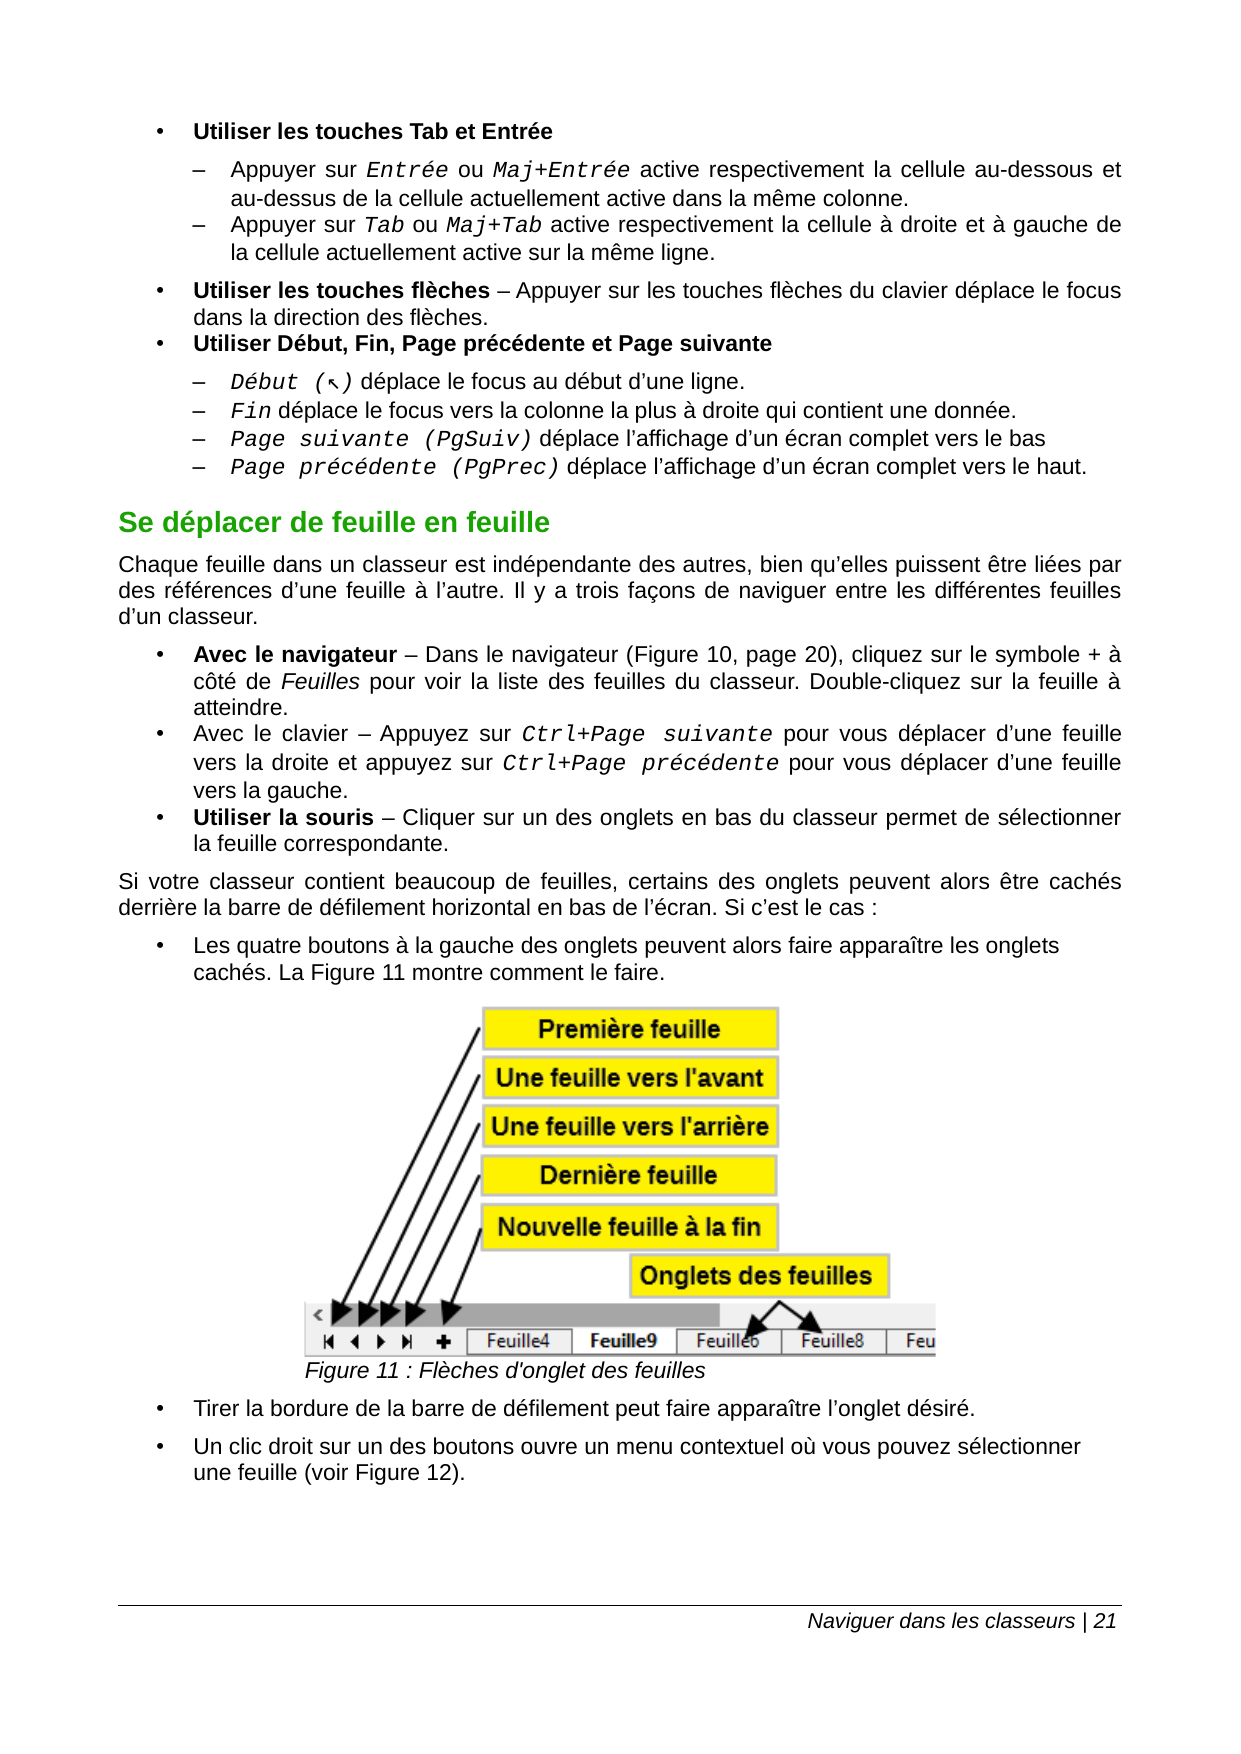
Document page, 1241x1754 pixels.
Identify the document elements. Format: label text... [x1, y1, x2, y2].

list Utiliser les touches Tab et Entrée [156, 118, 1122, 144]
list Avec le clavier – Appuyez sur Ctrl+Page suivante pour vous déplacer d’une feuille vers la droite et appuyez sur Ctrl+Page précédente pour vous déplacer d’une feuille vers la gauche. [156, 720, 1122, 803]
list Appuyer sur Entrée ou Maj+Entrée active respectivement la cellule au-dessous et au-dessus de la cellule actuellement active dans la même colonne. [192, 156, 1122, 211]
list Utiliser Début, Fin, Page précédente et Page suivante [156, 330, 1122, 356]
list Un clic droit sur un des boutons ouvre un menu contextuel où vous pouvez sélectionner une feuille (voir Figure 12). [156, 1433, 1122, 1486]
list Les quatre boutons à la gauche des onglets peuvent alors faire apparaître les onglets cachés. La Figure 11 montre comment le faire. [156, 932, 1122, 985]
list Avec le navigateur – Dans le navigateur (Figure 10, page 20), cliquez sur le symbole + à côté de Feuilles pour voir la liste des feuilles du classeur. Double-cliquez sur la feuille à atteindre. [156, 641, 1122, 720]
subtitle Se déplacer de feuille en feuille [118, 505, 1122, 539]
list Utiliser les touches flèches – Appuyer sur les touches flèches du clavier déplace le focus dans la direction des flèches. [156, 277, 1122, 330]
picture [304, 996, 936, 1357]
list Début (↖) déplace le focus au début d’une ligne. [192, 368, 1122, 397]
text Figure 11 : Flèches d'onglet des feuilles [304, 1357, 936, 1383]
text Si votre classeur contient beaucoup de feuilles, certains des onglets peuvent alors être cachés derrière la barre de défilement horizontal en bas de l’écran. Si c’est le cas : [118, 868, 1122, 921]
list Fin déplace le focus vers la colonne la plus à droite qui contient une donnée. [192, 397, 1122, 425]
list Appuyer sur Tab ou Maj+Tab active respectivement la cellule à droite et à gauche de la cellule actuellement active sur la même ligne. [192, 211, 1122, 266]
list Page précédente (PgPrec) déplace l’affichage d’un écran complet vers le haut. [192, 453, 1122, 482]
list Page suivante (PgSuiv) déplace l’affichage d’un écran complet vers le bas [192, 425, 1122, 453]
list Tirer la bordure de la barre de défilement peut faire apparaître l’onglet désiré. [156, 1395, 1122, 1421]
text Chaque feuille dans un classeur est indépendante des autres, bien qu’elles puissent être liées par des références d’une feuille à l’autre. Il y a trois façons de naviguer entre les différentes feuilles d’un classeur. [118, 551, 1122, 629]
list Utiliser la souris – Cliquer sur un des onglets en bas du classeur permet de sélectionner la feuille correspondante. [156, 803, 1122, 856]
